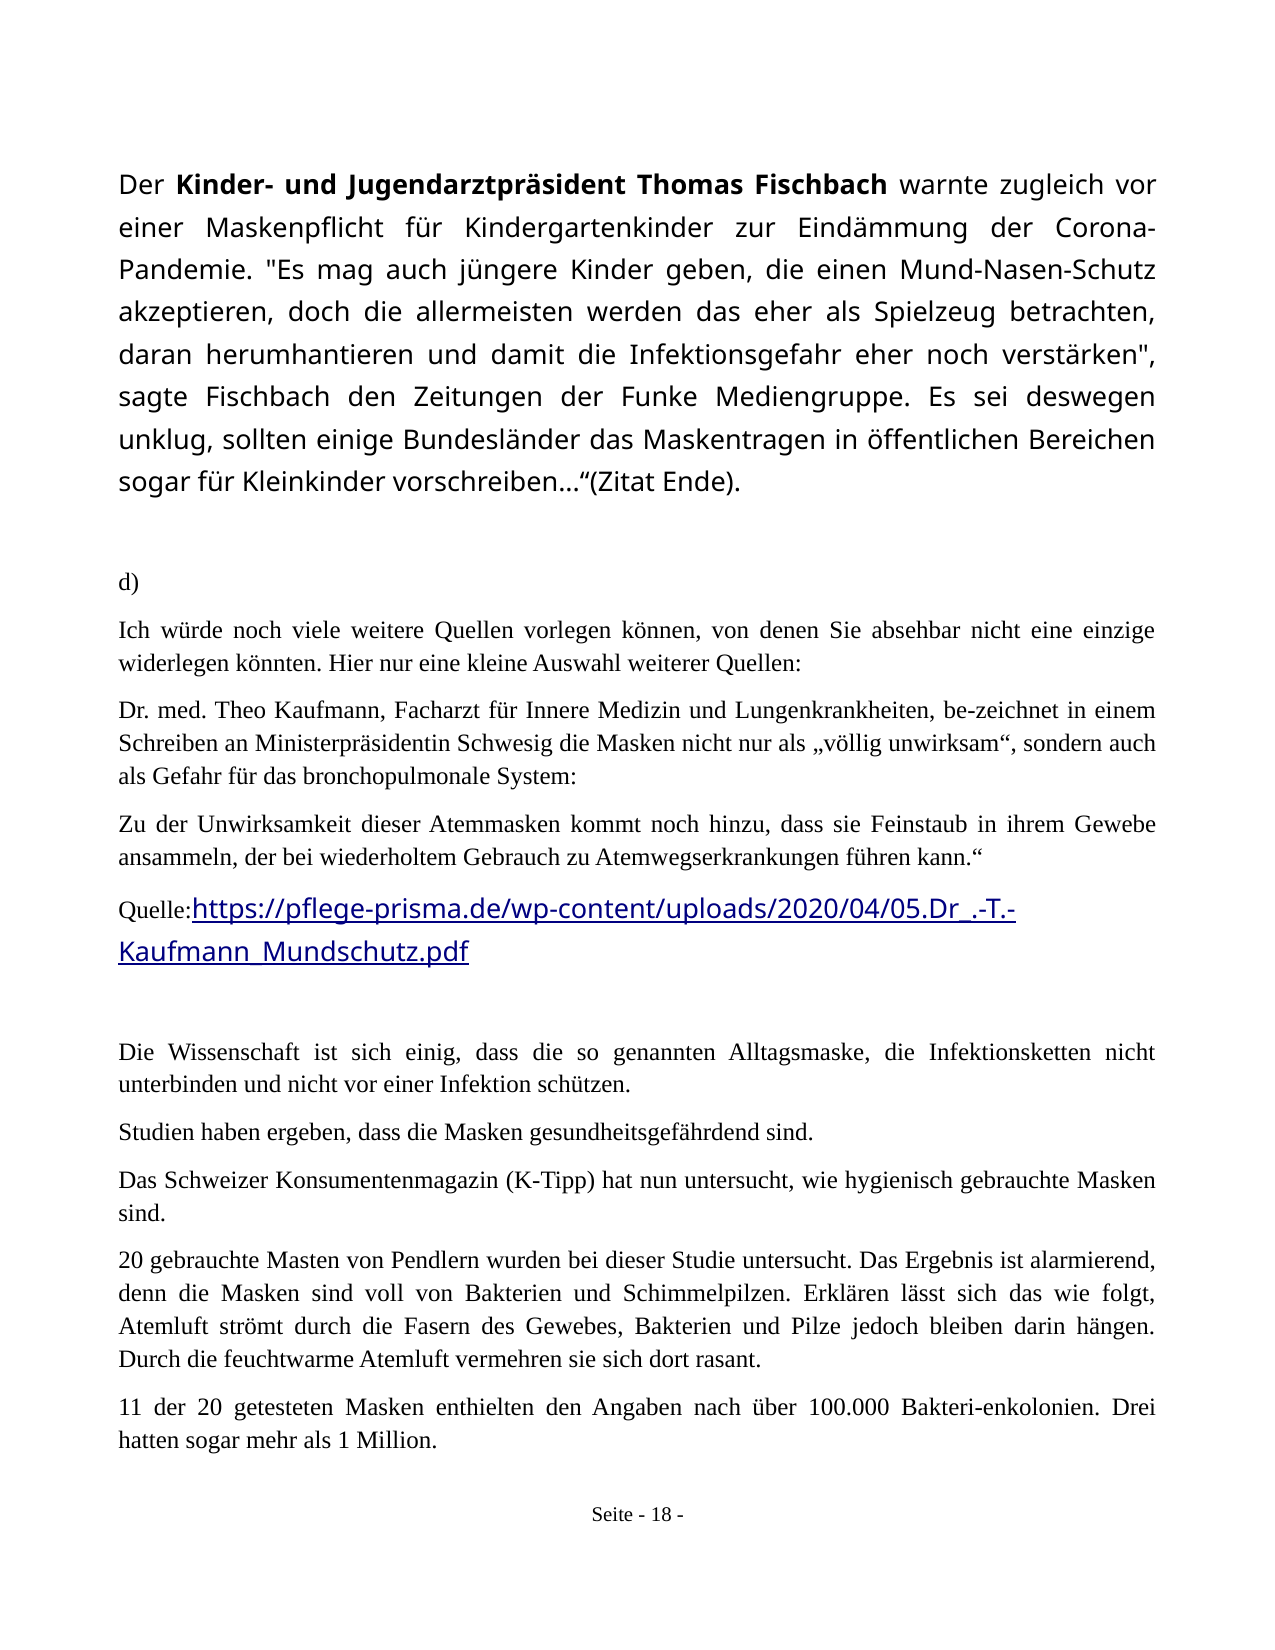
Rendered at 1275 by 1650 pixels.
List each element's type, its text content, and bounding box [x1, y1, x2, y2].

text Die Wissenschaft ist sich einig, dass die so genannten Alltagsmaske, die Infektionsketten nicht unterbinden und nicht vor einer Infektion schützen. [118, 1037, 1157, 1098]
text Studien haben ergeben, dass die Masken gesundheitsgefährdend sind. [118, 1117, 1157, 1146]
text d) [118, 567, 1157, 596]
text 20 gebrauchte Masten von Pendlern wurden bei dieser Studie untersucht. Das Ergebnis ist alarmierend, denn die Masken sind voll von Bakterien und Schimmelpilzen. Erklären lässt sich das wie folgt, Atemluft strömt durch die Fasern des Gewebes, Bakterien und Pilze jedoch bleiben darin hängen. Durch die feuchtwarme Atemluft vermehren sie sich dort rasant. [118, 1245, 1157, 1373]
text Dr. med. Theo Kaufmann, Facharzt für Innere Medizin und Lungenkrankheiten, be-zeichnet in einem Schreiben an Ministerpräsidentin Schwesig die Masken nicht nur als „völlig unwirksam“, sondern auch als Gefahr für das bronchopulmonale System: [118, 695, 1157, 790]
text Ich würde noch viele weitere Quellen vorlegen können, von denen Sie absehbar nicht eine einzige widerlegen könnten. Hier nur eine kleine Auswahl weiterer Quellen: [118, 615, 1157, 676]
text Der Kinder- und Jugendarztpräsident Thomas Fischbach warnte zugleich vor einer Maskenpflicht für Kindergartenkinder zur Eindämmung der Corona-Pandemie. "Es mag auch jüngere Kinder geben, die einen Mund-Nasen-Schutz akzeptieren, doch die allermeisten werden das eher als Spielzeug betrachten, daran herumhantieren und damit die Infektionsgefahr eher noch verstärken", sagte Fischbach den Zeitungen der Funke Mediengruppe. Es sei deswegen unklug, sollten einige Bundesländer das Maskentragen in öffentlichen Bereichen sogar für Kleinkinder vorschreiben...“(Zitat Ende). [118, 166, 1157, 499]
text Zu der Unwirksamkeit dieser Atemmasken kommt noch hinzu, dass sie Feinstaub in ihrem Gewebe ansammeln, der bei wiederholtem Gebrauch zu Atemwegserkrankungen führen kann.“ [118, 809, 1157, 871]
text Das Schweizer Konsumentenmagazin (K-Tipp) hat nun untersucht, wie hygienisch gebrauchte Masken sind. [118, 1165, 1157, 1227]
text Quelle:https://pflege-prisma.de/wp-content/uploads/2020/04/05.Dr_.-T.-Kaufmann_Mundschutz.pdf [118, 889, 1157, 969]
text 11 der 20 getesteten Masken enthielten den Angaben nach über 100.000 Bakteri-enkolonien. Drei hatten sogar mehr als 1 Million. [118, 1392, 1157, 1454]
